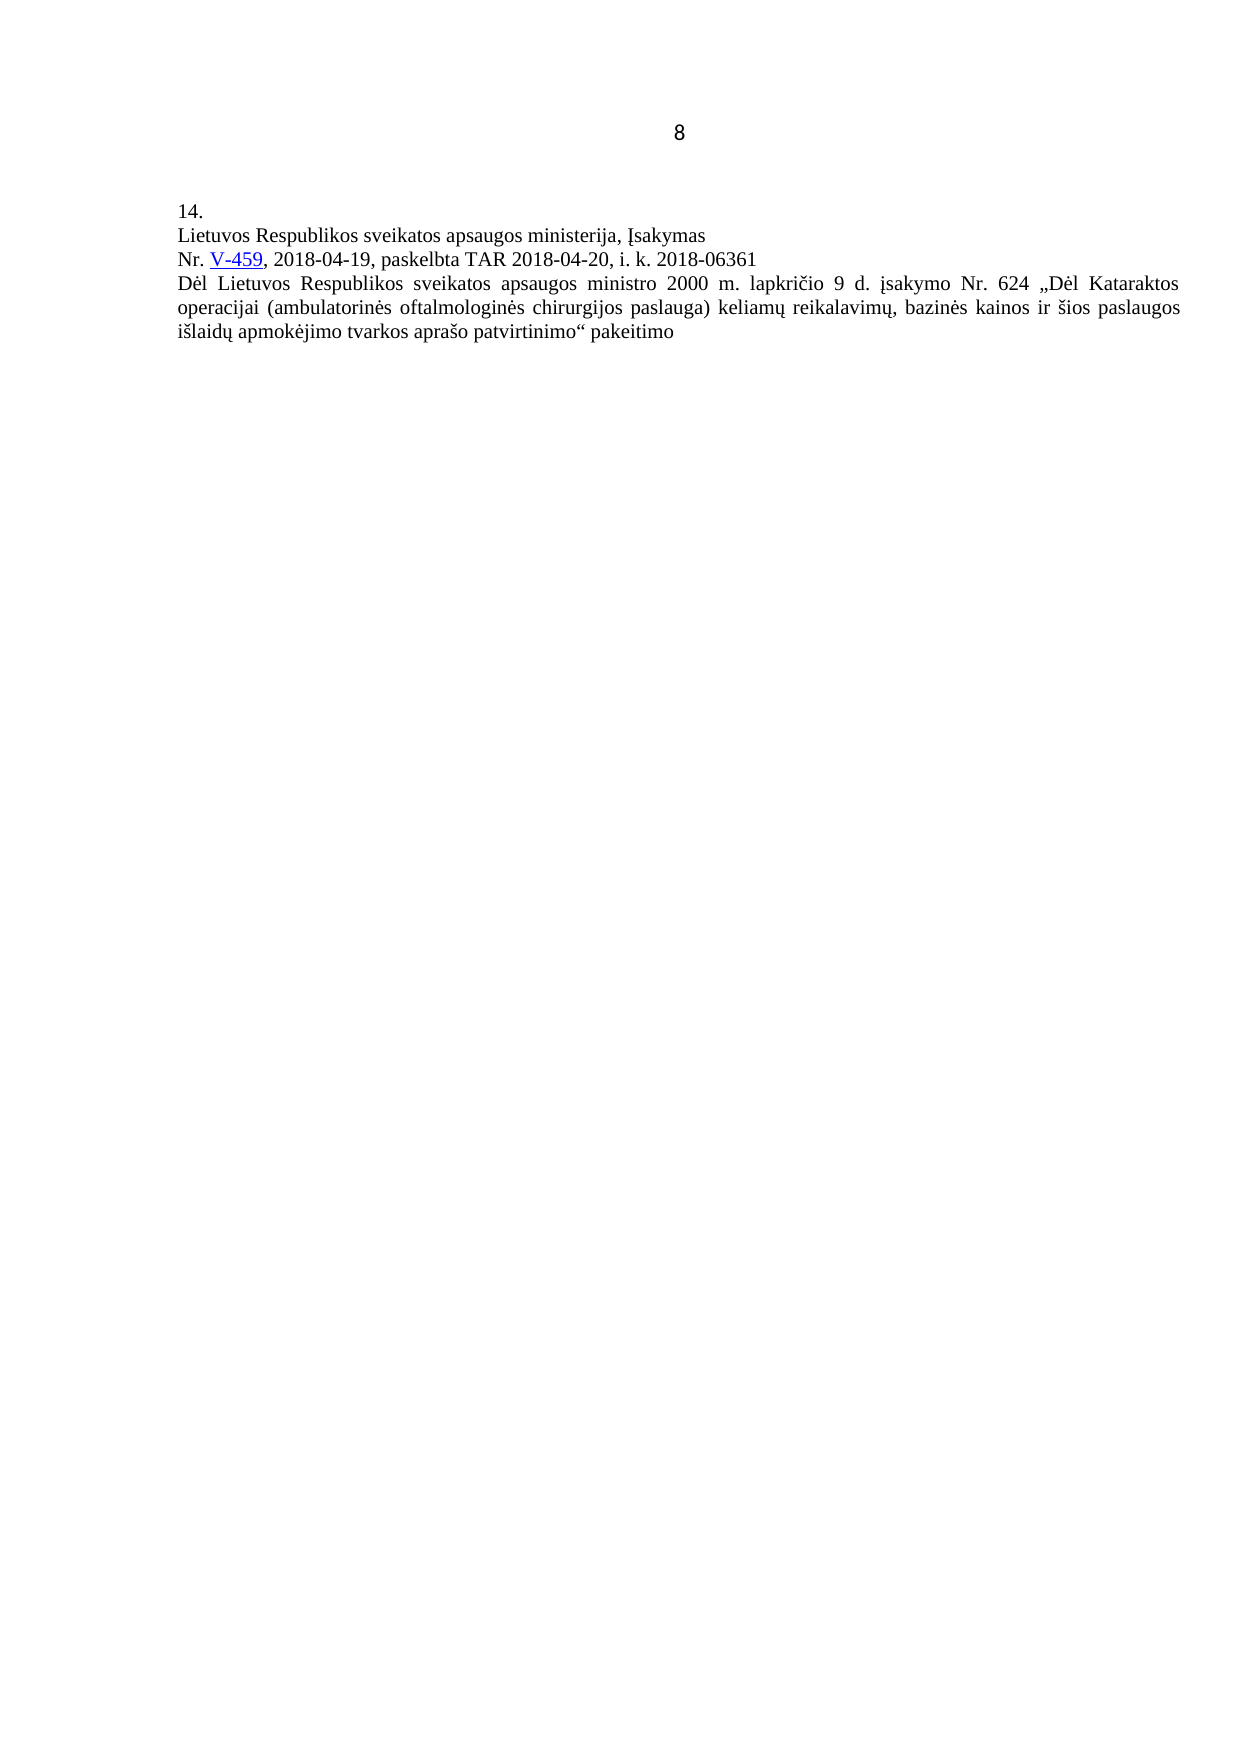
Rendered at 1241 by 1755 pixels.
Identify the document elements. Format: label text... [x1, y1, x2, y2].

text 14. [177, 199, 1181, 223]
text Dėl Lietuvos Respublikos sveikatos apsaugos ministro 2000 m. lapkričio 9 d. įsakymo Nr. 624 „Dėl Kataraktos operacijai (ambulatorinės oftalmologinės chirurgijos paslauga) keliamų reikalavimų, bazinės kainos ir šios paslaugos išlaidų apmokėjimo tvarkos aprašo patvirtinimo“ pakeitimo [177, 271, 1181, 343]
text Lietuvos Respublikos sveikatos apsaugos ministerija, Įsakymas [177, 223, 1181, 247]
text Nr. V-459, 2018-04-19, paskelbta TAR 2018-04-20, i. k. 2018-06361 [177, 247, 1181, 271]
